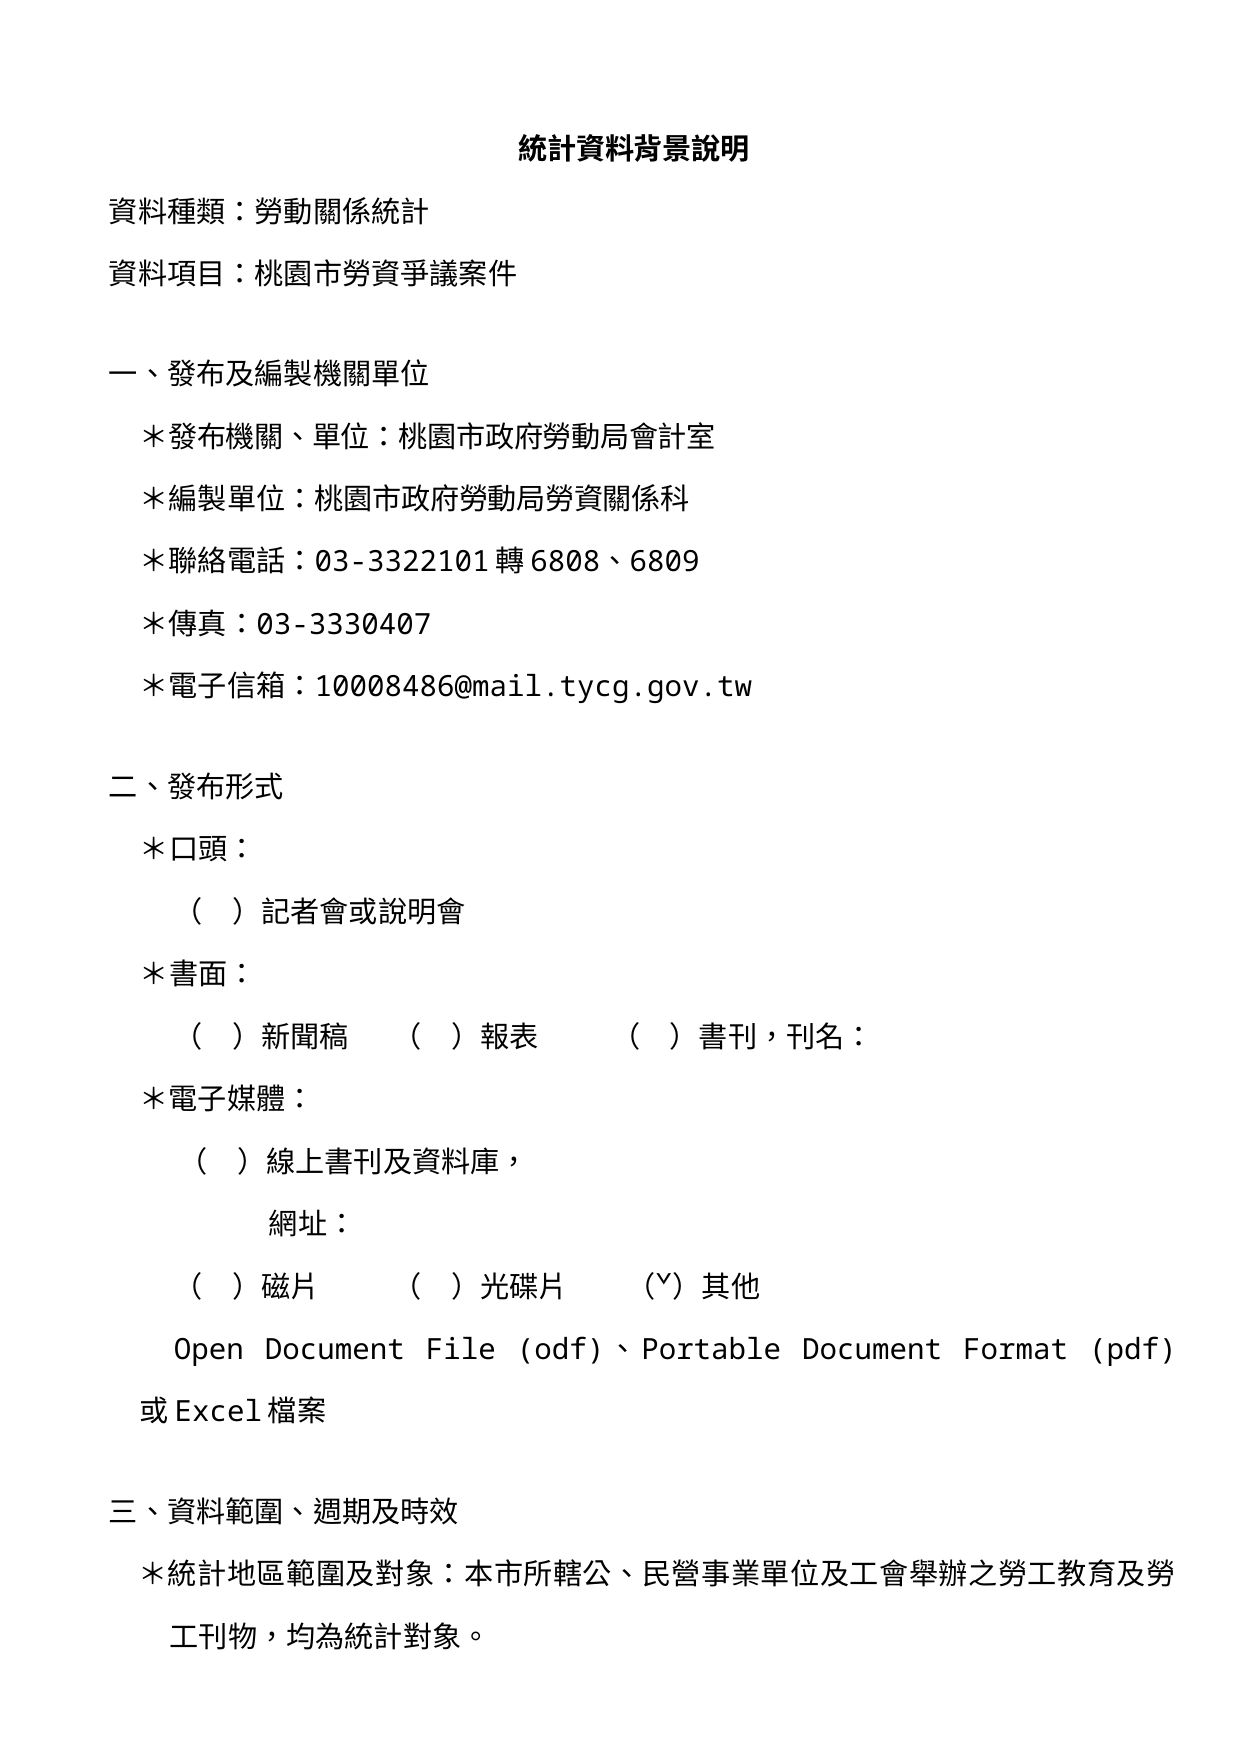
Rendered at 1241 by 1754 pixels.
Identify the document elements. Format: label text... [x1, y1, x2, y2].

table_header 統計資料背景說明 資料種類：勞動關係統計 資料項目：桃園市勞資爭議案件 一、發布及編製機關單位 ＊發布機關、單位：桃園市政府勞動局會計室 ＊編製單位：桃園市政府勞動局勞資關係科 ＊聯絡電話：03-3322101轉6808、6809 ＊傳真：03-3330407 ＊電子信箱：10008486@mail.tycg.gov.tw 二、發布形式 口頭： （ ）記者會或說明會 書面： （ ）新聞稿 （ ）報表 （ ）書刊，刊名： ＊電子媒體： （ ）線上書刊及資料庫， 網址： （ ）磁片 （ ）光碟片 （ˇ）其他 Open Document File (odf)、Portable Document Format (pdf) 或Excel檔案 三、資料範圍、週期及時效 ＊統計地區範圍及對象：本市所轄公、民營事業單位及工會舉辦之勞工教育及勞工刊物，均為統計對象。 ＊統計標準時間：以每年1至12月之事實為準 ＊統計項目定義： ＊統計單位：元、班、種。 ＊統計分類：按提撥勞工教育經費、辦理勞工教育、出版勞工刊物等項分類。 ＊發布週期（指資料編製或產生之頻率，如月、季、年等）：按季。 ＊時效（指統計標準時間至資料發布時間之間隔時間）：30日。 ＊資料變革：無。 四、公開資料發布訊息 ＊預告發布日期（含預告方式及週期）：每季終了後30日(遇假日順延)以報表、網際網路發布。 ＊同步發送單位（說明資料發布時同步發送之單位或可同步查得該資料之網址）：勞動部、桃園市政府主計處。 五、資料品質 ＊統計指標編製方法與資料來源說明：凡本市之事業單位發生之勞資爭議案件，向本局申請調處或經本局轉介由勞資關係中介團體協調者，均為統計對象。 ＊統計資料交叉查核及確保資料合理性之機制（說明各項資料之相互關係及不同資料來源之相關統計差異性）：依上述之統計項目定義，採電腦作業且具查核機制，以確定資料之合理性。 六、須注意及預定改變之事項（說明預定修正之資料、定義、統計方法等及其修正原因）：無。 七、其他事項：無。 [98, 105, 1188, 1655]
